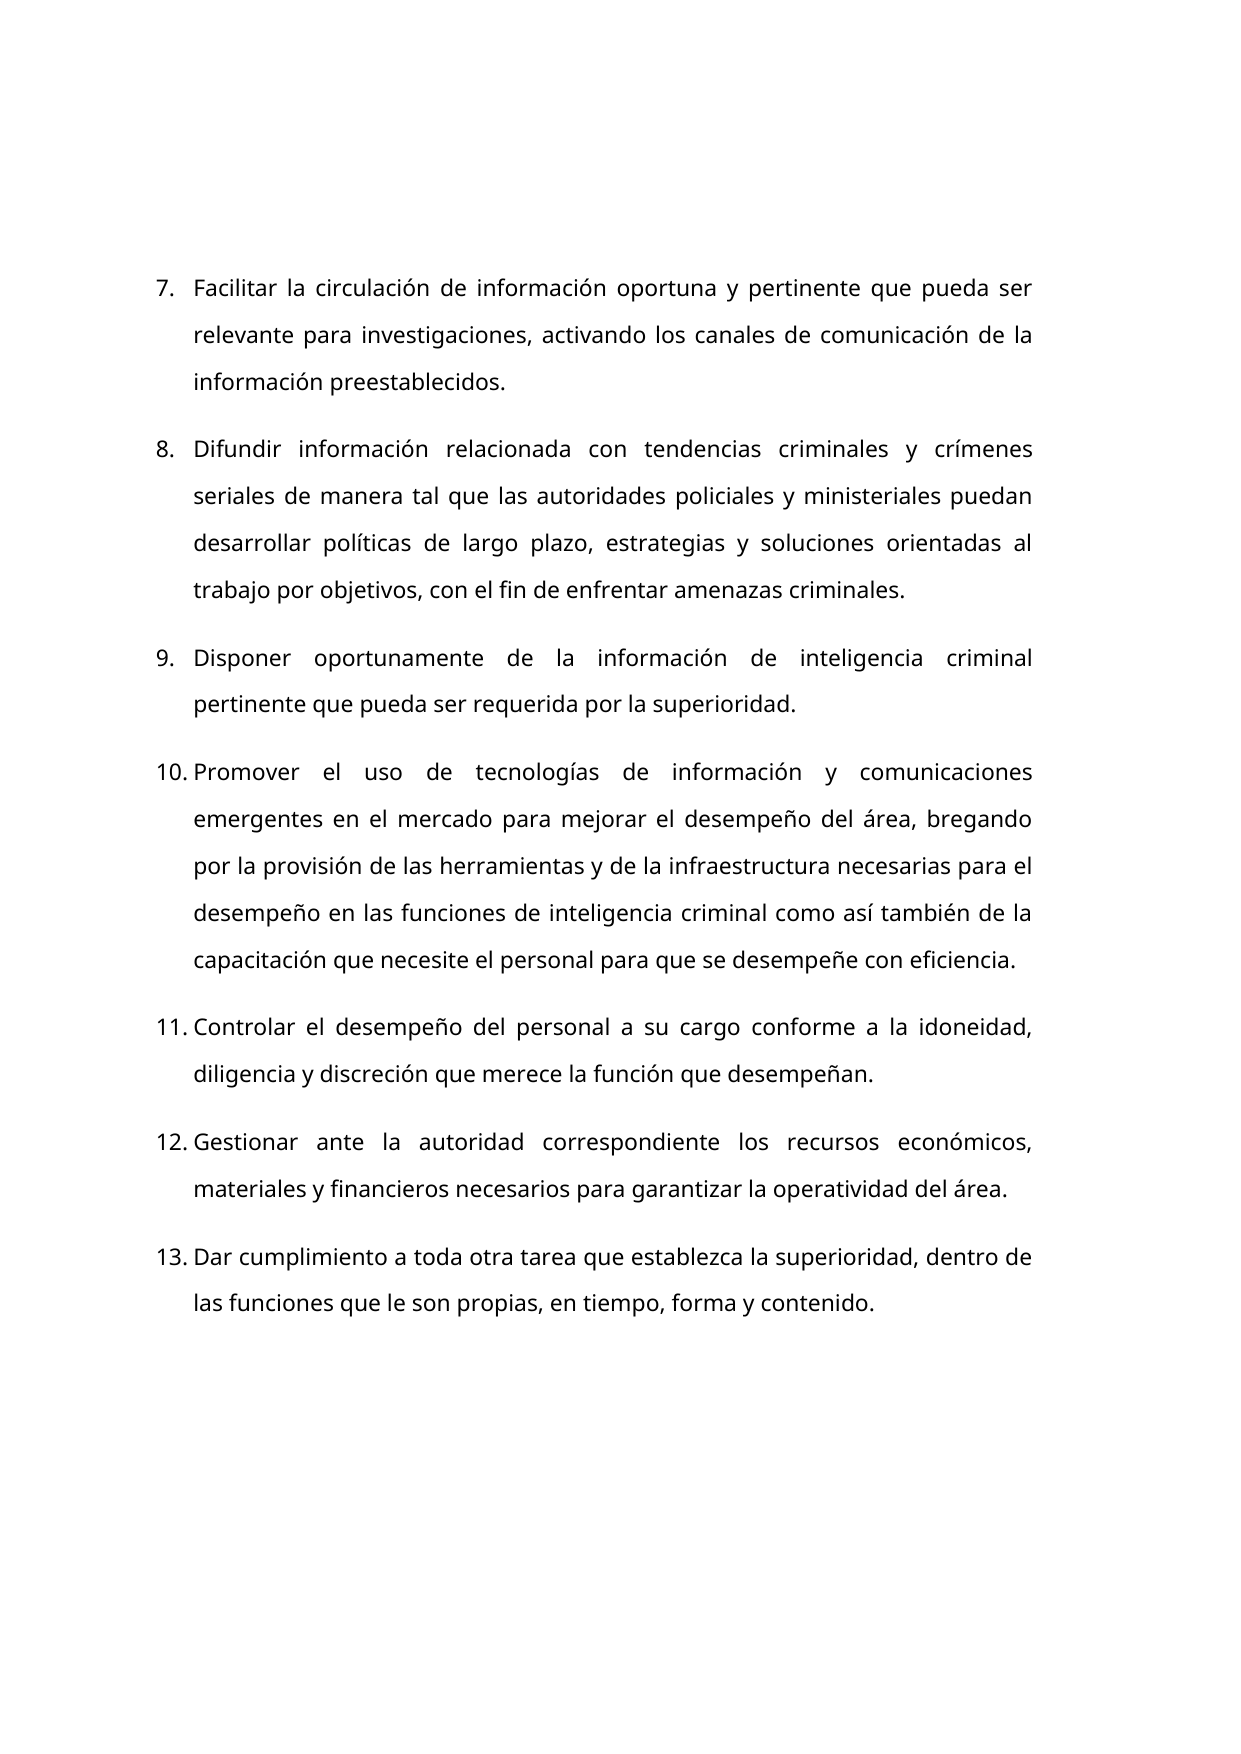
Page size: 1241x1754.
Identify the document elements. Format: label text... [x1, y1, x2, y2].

list Dar cumplimiento a toda otra tarea que establezca la superioridad, dentro de las funciones que le son propias, en tiempo, forma y contenido. [156, 1240, 1033, 1318]
list Disponer oportunamente de la información de inteligencia criminal pertinente que pueda ser requerida por la superioridad. [156, 641, 1033, 719]
list Facilitar la circulación de información oportuna y pertinente que pueda ser relevante para investigaciones, activando los canales de comunicación de la información preestablecidos. [156, 272, 1033, 397]
list Gestionar ante la autoridad correspondiente los recursos económicos, materiales y financieros necesarios para garantizar la operatividad del área. [156, 1126, 1033, 1204]
list Promover el uso de tecnologías de información y comunicaciones emergentes en el mercado para mejorar el desempeño del área, bregando por la provisión de las herramientas y de la infraestructura necesarias para el desempeño en las funciones de inteligencia criminal como así también de la capacitación que necesite el personal para que se desempeñe con eficiencia. [156, 756, 1033, 975]
list Difundir información relacionada con tendencias criminales y crímenes seriales de manera tal que las autoridades policiales y ministeriales puedan desarrollar políticas de largo plazo, estrategias y soluciones orientadas al trabajo por objetivos, con el fin de enfrentar amenazas criminales. [156, 433, 1033, 605]
list Controlar el desempeño del personal a su cargo conforme a la idoneidad, diligencia y discreción que merece la función que desempeñan. [156, 1011, 1033, 1089]
